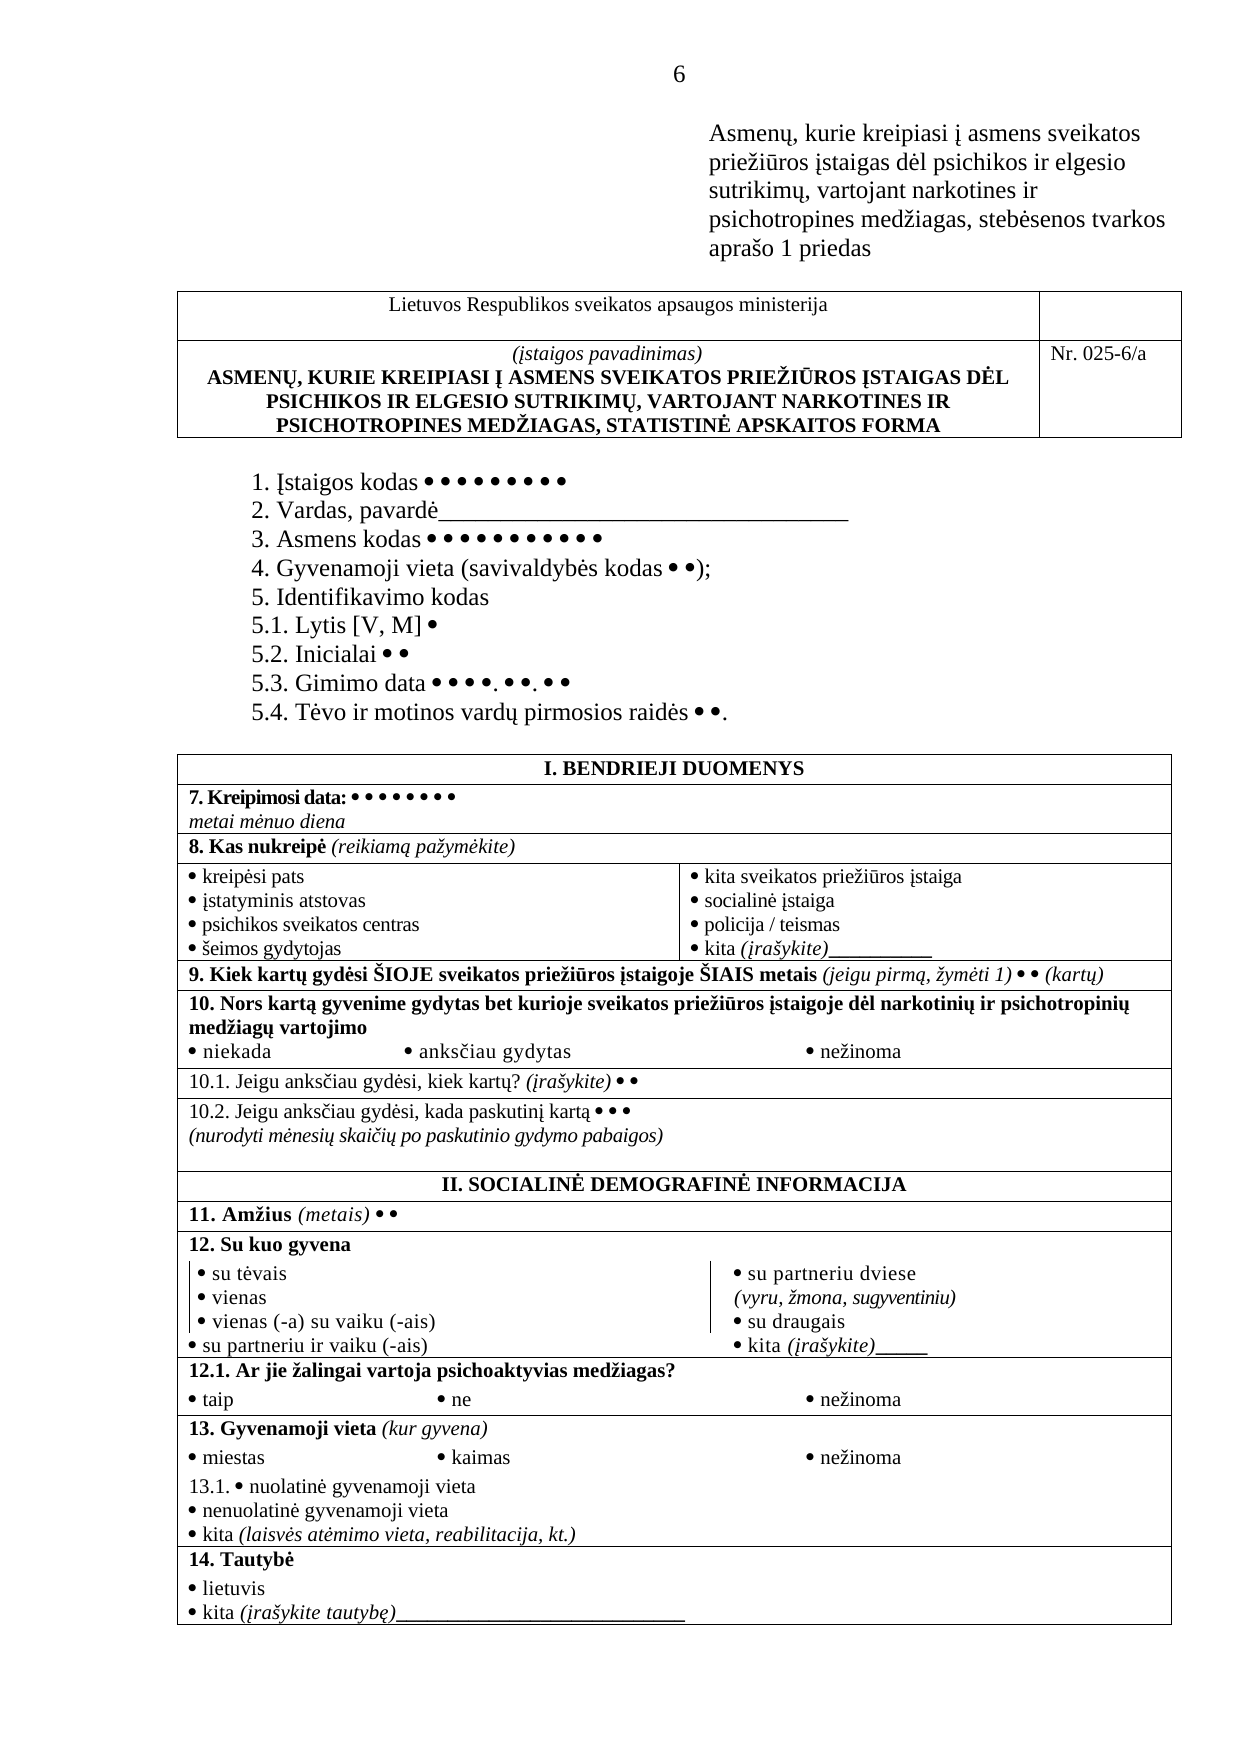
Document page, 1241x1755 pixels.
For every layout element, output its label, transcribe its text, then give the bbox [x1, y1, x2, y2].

table_cell [1172, 1357, 1181, 1387]
text 1. Įstaigos kodas          [177, 467, 1225, 496]
text 3. Asmens kodas            [177, 524, 1225, 553]
table_cell  nežinoma [795, 1445, 1171, 1474]
table_cell  kaimas [426, 1445, 795, 1474]
table_cell [1172, 1415, 1181, 1445]
table_cell [1172, 960, 1181, 990]
text 5. Identifikavimo kodas [177, 582, 1181, 611]
text 4. Gyvenamoji vieta (savivaldybės kodas  ); [177, 553, 1181, 582]
table_cell [1172, 1445, 1181, 1474]
text 5.4. Tėvo ir motinos vardų pirmosios raidės  . [177, 697, 1181, 726]
table_header Lietuvos Respublikos sveikatos apsaugos ministerija [178, 292, 1039, 340]
table_cell  ne [426, 1387, 795, 1415]
table_cell II. SOCIALINĖ DEMOGRAFINĖ INFORMACIJA [178, 1172, 1171, 1201]
table_cell [1172, 1474, 1181, 1546]
text 5.2. Inicialai   [177, 639, 1181, 668]
text 5.1. Lytis [V, M]  [177, 611, 1181, 639]
table_cell [1172, 1171, 1181, 1201]
table_cell  taip [178, 1387, 426, 1415]
table_cell Nr. 025-6/a [1040, 341, 1181, 437]
table_header [1172, 754, 1181, 784]
table_cell [1172, 1068, 1181, 1098]
table_cell 9. Kiek kartų gydėsi šioje sveikatos priežiūros įstaigoje šiais metais (jeigu pirmą, žymėti 1)   (kartų) [178, 961, 1171, 990]
table_cell 11. Amžius (metais)   [178, 1202, 1171, 1231]
table_cell [1172, 1039, 1181, 1068]
table_cell [1172, 1387, 1181, 1415]
table_cell 12.1. Ar jie žalingai vartoja psichoaktyvias medžiagas? [178, 1358, 1171, 1387]
text Asmenų, kurie kreipiasi į asmens sveikatos priežiūros įstaigas dėl psichikos ir elgesio sutrikimų, vartojant narkotines ir psichotropines medžiagas, stebėsenos tvarkos aprašo 1 priedas [709, 118, 1181, 262]
table_cell  nežinoma [795, 1039, 1171, 1068]
table_cell [1172, 1546, 1181, 1576]
table_cell 10.2. Jeigu anksčiau gydėsi, kada paskutinį kartą    (nurodyti mėnesių skaičių po paskutinio gydymo pabaigos) [178, 1099, 1171, 1171]
table_cell 13.1.  nuolatinė gyvenamoji vieta  nenuolatinė gyvenamoji vieta  kita (laisvės atėmimo vieta, reabilitacija, kt.) [178, 1474, 1171, 1546]
table_cell [1172, 1098, 1181, 1171]
table_cell  miestas [178, 1445, 426, 1474]
table_cell 7. Kreipimosi data:         metai mėnuo diena [178, 785, 1171, 833]
table_header [1040, 292, 1181, 340]
table_cell [1172, 863, 1181, 960]
table_cell [1172, 990, 1181, 1039]
text 2. Vardas, pavardė [177, 496, 1225, 524]
table_cell  kita sveikatos priežiūros įstaiga  socialinė įstaiga  policija / teismas  kita (įrašykite)__________ [680, 864, 1171, 960]
table_cell [1172, 1261, 1181, 1357]
table_cell  su partneriu dviese (vyru, žmona, sugyventiniu)  su draugais  kita (įrašykite)_____ [723, 1261, 1171, 1357]
table_cell  niekada [178, 1039, 393, 1068]
table_header I. BENDRIEJI DUOMENYS [178, 755, 1171, 784]
table_cell  anksčiau gydytas [393, 1039, 795, 1068]
table_cell  nežinoma [795, 1387, 1171, 1415]
table_cell 10.1. Jeigu anksčiau gydėsi, kiek kartų? (įrašykite)   [178, 1069, 1171, 1098]
table_cell 10. Nors kartą gyvenime gydytas bet kurioje sveikatos priežiūros įstaigoje dėl narkotinių ir psichotropinių medžiagų vartojimo [178, 991, 1171, 1039]
table_cell 12. Su kuo gyvena [178, 1232, 1171, 1261]
table_cell [1172, 833, 1181, 863]
table_cell [1172, 1201, 1181, 1231]
text 5.3. Gimimo data    .  .   [177, 668, 1181, 697]
table_cell [1172, 784, 1181, 833]
table_cell  su tėvais  vienas  vienas (-a) su vaiku (-ais)  su partneriu ir vaiku (-ais) [178, 1261, 723, 1357]
table_cell [1172, 1576, 1181, 1624]
table_cell (įstaigos pavadinimas) asmenų, kurie kreipiasi į asmens sveikatos priežiūros įstaigas dėl psichikos ir elgesio sutrikimų, vartojant Narkotines ir psichotropines medžiagas, statistinė apskaitos forma [178, 341, 1039, 437]
table_cell 8. Kas nukreipė (reikiamą pažymėkite) [178, 834, 1171, 863]
table_cell 13. Gyvenamoji vieta (kur gyvena) [178, 1416, 1171, 1445]
table_cell [1172, 1231, 1181, 1261]
table_cell 14. Tautybė [178, 1547, 1171, 1576]
table_cell  kreipėsi pats  įstatyminis atstovas  psichikos sveikatos centras  šeimos gydytojas [178, 864, 679, 960]
